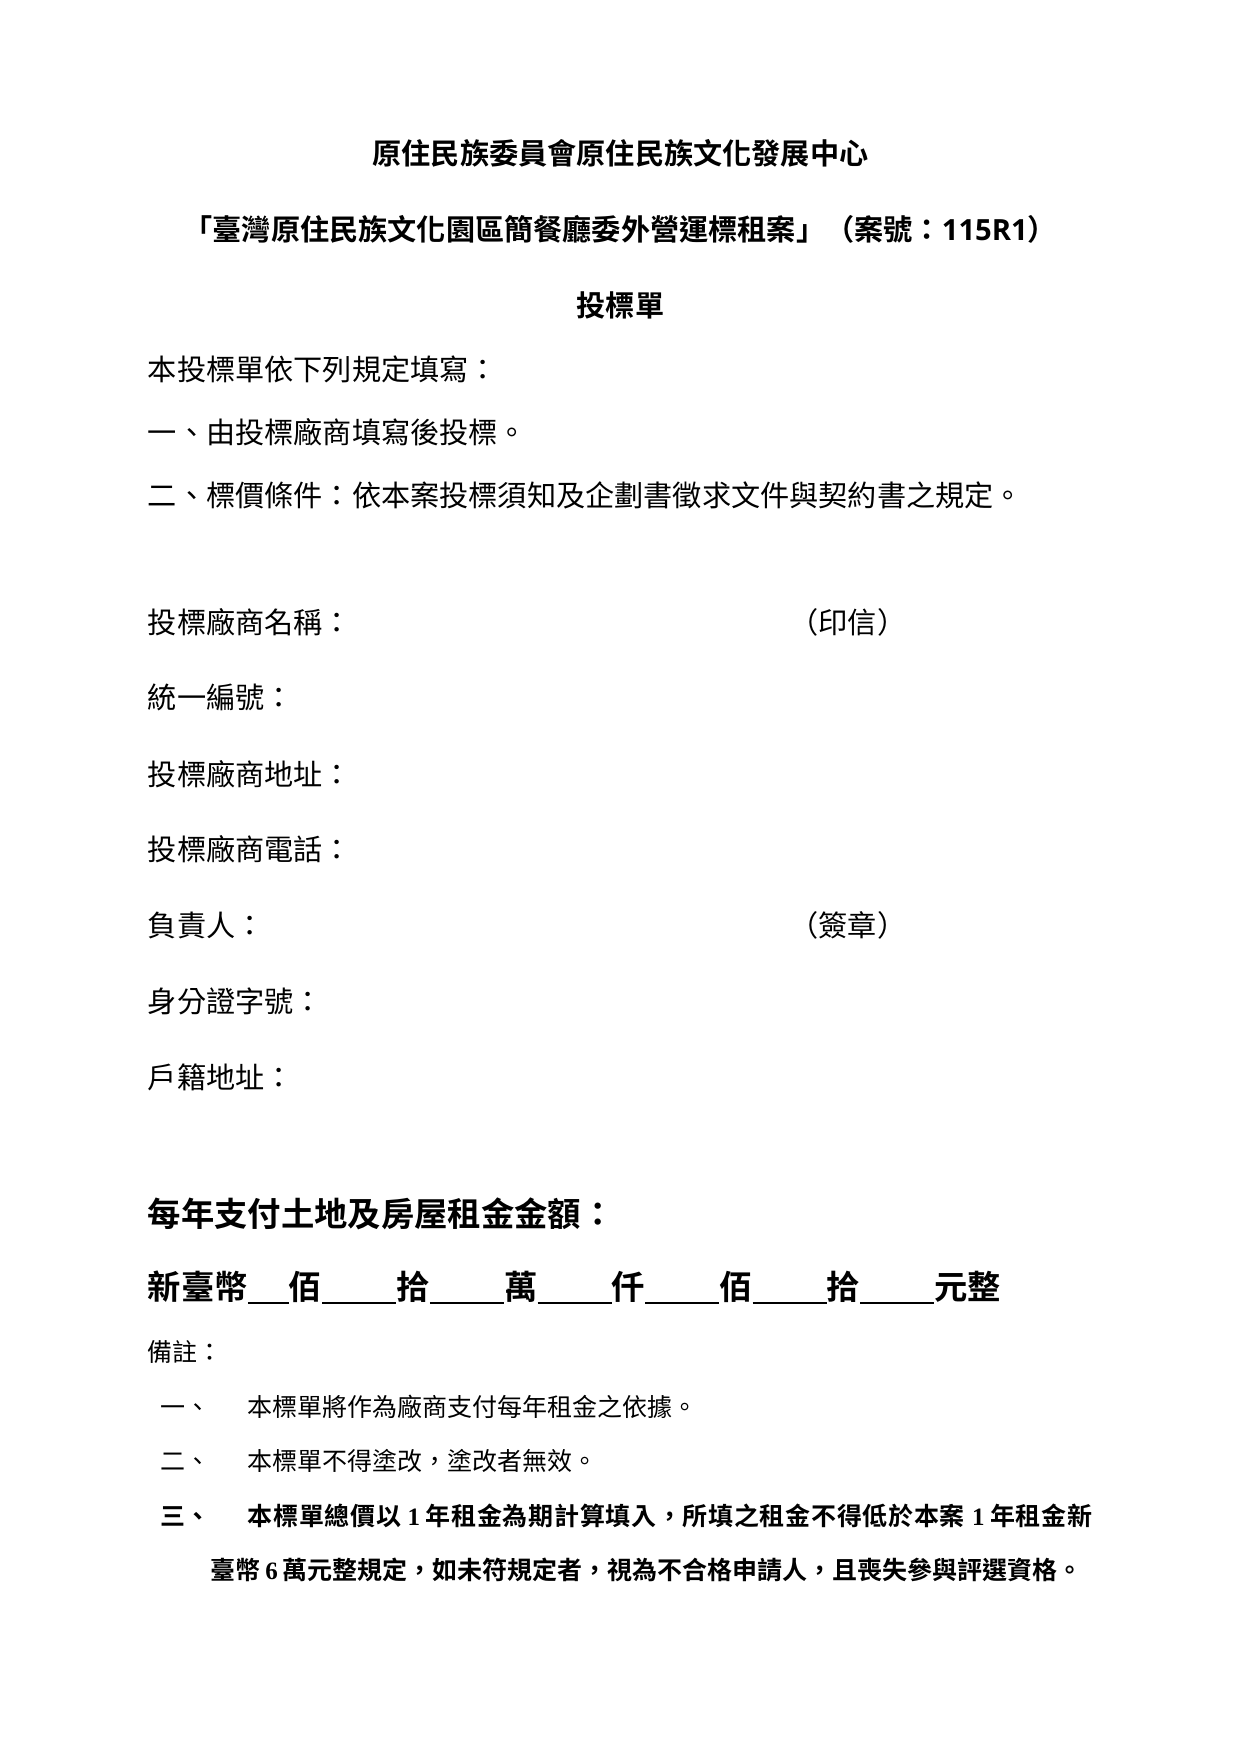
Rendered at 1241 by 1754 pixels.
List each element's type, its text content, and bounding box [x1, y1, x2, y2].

text 身分證字號： [148, 979, 1092, 1021]
text 投標廠商地址： [148, 751, 1092, 793]
list 本標單不得塗改，塗改者無效。 [160, 1442, 1092, 1478]
text 統一編號： [148, 675, 1092, 717]
text 原住民族委員會原住民族文化發展中心 [148, 131, 1092, 173]
text 投標廠商名稱： （印信） [148, 599, 1092, 641]
text 一、由投標廠商填寫後投標。 [148, 409, 1092, 452]
text 投標廠商電話： [148, 827, 1092, 869]
text 投標單 [148, 283, 1092, 325]
text 二、標價條件：依本案投標須知及企劃書徵求文件與契約書之規定。 [148, 473, 1092, 515]
list 本標單總價以1年租金為期計算填入，所填之租金不得低於本案1年租金新臺幣6萬元整規定，如未符規定者，視為不合格申請人，且喪失參與評選資格。 [160, 1496, 1092, 1587]
text 備註： [148, 1333, 1092, 1369]
text 本投標單依下列規定填寫： [148, 346, 1092, 388]
text 每年支付土地及房屋租金金額： [148, 1188, 1092, 1236]
text 戶籍地址： [148, 1055, 1092, 1097]
text 負責人： （簽章） [148, 903, 1092, 945]
text 新臺幣 佰 拾 萬 仟 佰 拾 元整 [148, 1261, 1092, 1309]
list 本標單將作為廠商支付每年租金之依據。 [160, 1387, 1092, 1423]
text 「臺灣原住民族文化園區簡餐廳委外營運標租案」（案號：115R1） [148, 207, 1092, 249]
